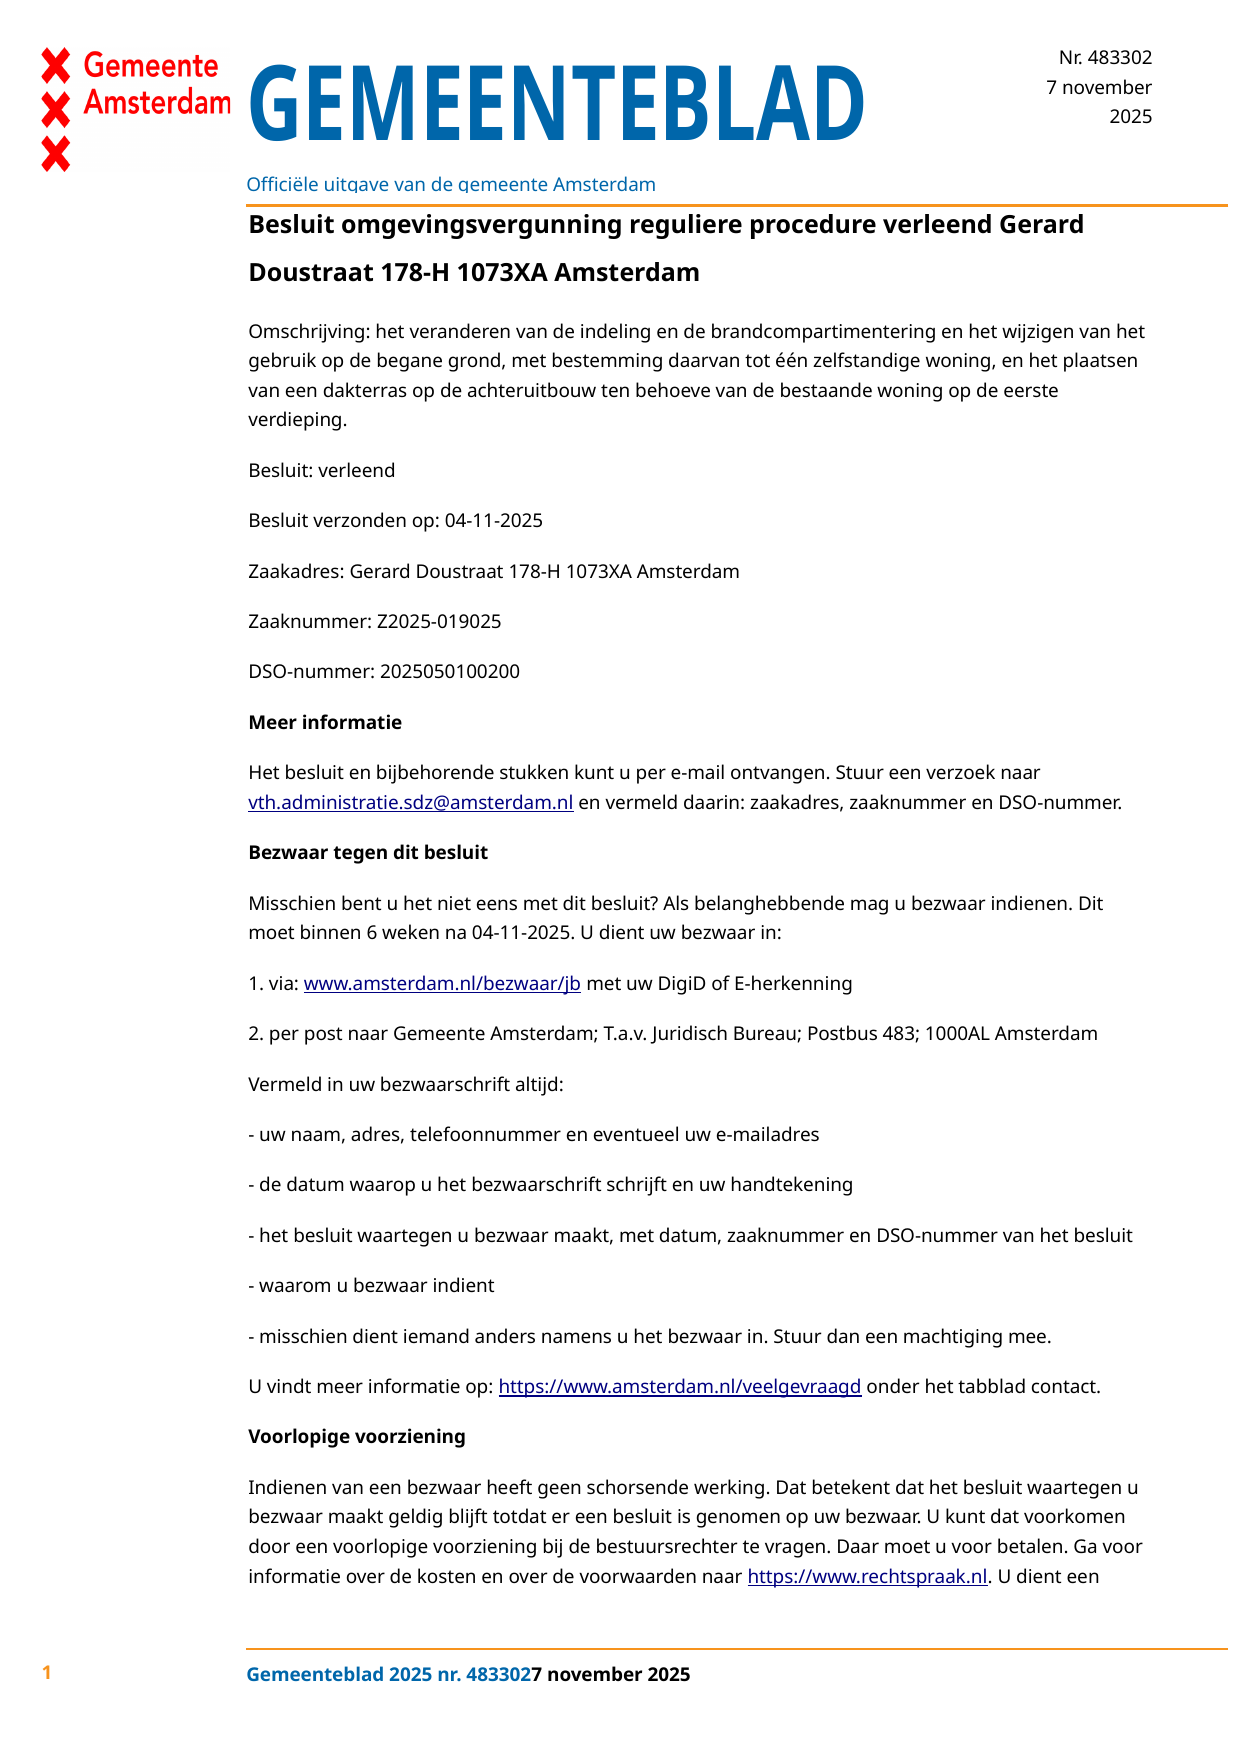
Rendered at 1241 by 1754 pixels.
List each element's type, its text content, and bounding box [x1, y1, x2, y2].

text - misschien dient iemand anders namens u het bezwaar in. Stuur dan een machtiging mee. [248, 1323, 1152, 1349]
text - uw naam, adres, telefoonnummer en eventueel uw e-mailadres [248, 1121, 1152, 1147]
text 1. via: www.amsterdam.nl/bezwaar/jb met uw DigiD of E-herkenning [248, 970, 1152, 996]
text Zaaknummer: Z2025-019025 [248, 608, 1152, 634]
text Besluit omgevingsvergunning reguliere procedure verleend Gerard Doustraat 178-H 1073XA Amsterdam [248, 207, 1152, 288]
text Misschien bent u het niet eens met dit besluit? Als belanghebbende mag u bezwaar indienen. Dit moet binnen 6 weken na 04-11-2025. U dient uw bezwaar in: [248, 890, 1152, 945]
text - de datum waarop u het bezwaarschrift schrijft en uw handtekening [248, 1172, 1152, 1197]
text - het besluit waartegen u bezwaar maakt, met datum, zaaknummer en DSO-nummer van het besluit [248, 1222, 1152, 1248]
text Voorlopige voorziening [248, 1424, 1152, 1449]
text U vindt meer informatie op: https://www.amsterdam.nl/veelgevraagd onder het tabblad contact. [248, 1373, 1152, 1399]
text Omschrijving: het veranderen van de indeling en de brandcompartimentering en het wijzigen van het gebruik op de begane grond, met bestemming daarvan tot één zelfstandige woning, en het plaatsen van een dakterras op de achteruitbouw ten behoeve van de bestaande woning op de eerste verdieping. [248, 318, 1152, 432]
text Besluit: verleend [248, 457, 1152, 483]
picture [41, 47, 231, 172]
text Vermeld in uw bezwaarschrift altijd: [248, 1071, 1152, 1097]
text Indienen van een bezwaar heeft geen schorsende werking. Dat betekent dat het besluit waartegen u bezwaar maakt geldig blijft totdat er een besluit is genomen op uw bezwaar. U kunt dat voorkomen door een voorlopige voorziening bij de bestuursrechter te vragen. Daar moet u voor betalen. Ga voor informatie over de kosten en over de voorwaarden naar https://www.rechtspraak.nl. U dient een [248, 1474, 1152, 1589]
text Bezwaar tegen dit besluit [248, 839, 1152, 865]
text Zaakadres: Gerard Doustraat 178-H 1073XA Amsterdam [248, 558, 1152, 584]
text Het besluit en bijbehorende stukken kunt u per e-mail ontvangen. Stuur een verzoek naar vth.administratie.sdz@amsterdam.nl en vermeld daarin: zaakadres, zaaknummer en DSO-nummer. [248, 759, 1152, 815]
text - waarom u bezwaar indient [248, 1272, 1152, 1298]
text Besluit verzonden op: 04-11-2025 [248, 507, 1152, 533]
text DSO-nummer: 2025050100200 [248, 659, 1152, 684]
text 2. per post naar Gemeente Amsterdam; T.a.v. Juridisch Bureau; Postbus 483; 1000AL Amsterdam [248, 1020, 1152, 1046]
text Meer informatie [248, 709, 1152, 735]
